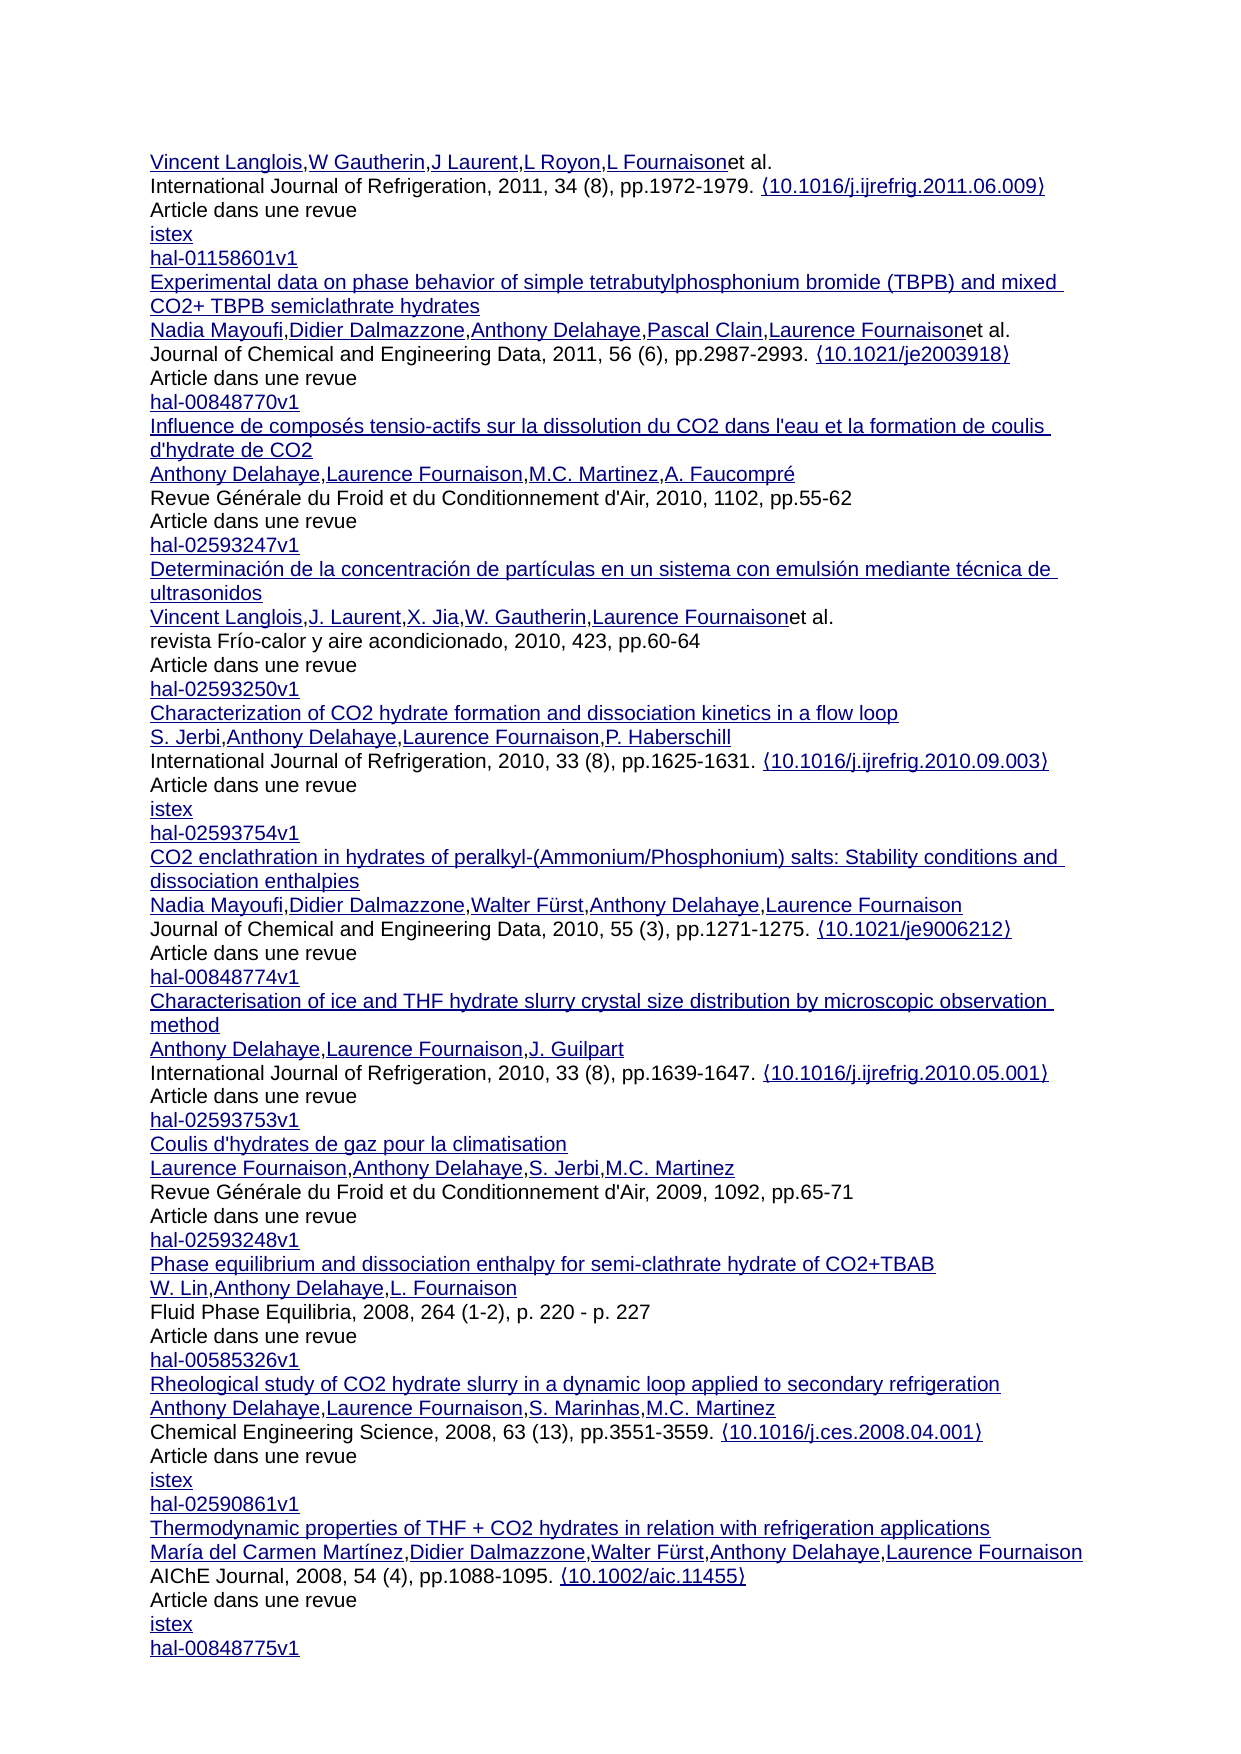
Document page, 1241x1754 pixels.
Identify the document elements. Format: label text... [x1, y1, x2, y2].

table_cell Thermodynamic properties of THF + CO2 hydrates in relation with refrigeration applications María del Carmen Martínez,Didier Dalmazzone,Walter Fürst,Anthony Delahaye,Laurence Fournaison AIChE Journal, 2008, 54 (4), pp.1088-1095. ⟨10.1002/aic.11455⟩ Article dans une revue istex hal-00848775v1 [150, 1516, 1090, 1659]
table_cell Influence de composés tensio-actifs sur la dissolution du CO2 dans l'eau et la formation de coulis d'hydrate de CO2 Anthony Delahaye,Laurence Fournaison,M.C. Martinez,A. Faucompré Revue Générale du Froid et du Conditionnement d'Air, 2010, 1102, pp.55-62 Article dans une revue hal-02593247v1 [150, 414, 1090, 557]
table_cell Characterization of CO2 hydrate formation and dissociation kinetics in a flow loop S. Jerbi,Anthony Delahaye,Laurence Fournaison,P. Haberschill International Journal of Refrigeration, 2010, 33 (8), pp.1625-1631. ⟨10.1016/j.ijrefrig.2010.09.003⟩ Article dans une revue istex hal-02593754v1 [150, 701, 1090, 845]
table_cell Characterisation of ice and THF hydrate slurry crystal size distribution by microscopic observation method Anthony Delahaye,Laurence Fournaison,J. Guilpart International Journal of Refrigeration, 2010, 33 (8), pp.1639-1647. ⟨10.1016/j.ijrefrig.2010.05.001⟩ Article dans une revue hal-02593753v1 [150, 989, 1090, 1132]
table_cell Coulis d'hydrates de gaz pour la climatisation Laurence Fournaison,Anthony Delahaye,S. Jerbi,M.C. Martinez Revue Générale du Froid et du Conditionnement d'Air, 2009, 1092, pp.65-71 Article dans une revue hal-02593248v1 [150, 1132, 1090, 1252]
table_cell Vincent Langlois,W Gautherin,J Laurent,L Royon,L Fournaisonet al. International Journal of Refrigeration, 2011, 34 (8), pp.1972-1979. ⟨10.1016/j.ijrefrig.2011.06.009⟩ Article dans une revue istex hal-01158601v1 [150, 150, 1090, 270]
table_cell Rheological study of CO2 hydrate slurry in a dynamic loop applied to secondary refrigeration Anthony Delahaye,Laurence Fournaison,S. Marinhas,M.C. Martinez Chemical Engineering Science, 2008, 63 (13), pp.3551-3559. ⟨10.1016/j.ces.2008.04.001⟩ Article dans une revue istex hal-02590861v1 [150, 1372, 1090, 1516]
table_cell Experimental data on phase behavior of simple tetrabutylphosphonium bromide (TBPB) and mixed CO2+ TBPB semiclathrate hydrates Nadia Mayoufi,Didier Dalmazzone,Anthony Delahaye,Pascal Clain,Laurence Fournaisonet al. Journal of Chemical and Engineering Data, 2011, 56 (6), pp.2987-2993. ⟨10.1021/je2003918⟩ Article dans une revue hal-00848770v1 [150, 270, 1090, 413]
table_cell Phase equilibrium and dissociation enthalpy for semi-clathrate hydrate of CO2+TBAB W. Lin,Anthony Delahaye,L. Fournaison Fluid Phase Equilibria, 2008, 264 (1-2), p. 220 - p. 227 Article dans une revue hal-00585326v1 [150, 1252, 1090, 1372]
table_cell CO2 enclathration in hydrates of peralkyl-(Ammonium/Phosphonium) salts: Stability conditions and dissociation enthalpies Nadia Mayoufi,Didier Dalmazzone,Walter Fürst,Anthony Delahaye,Laurence Fournaison Journal of Chemical and Engineering Data, 2010, 55 (3), pp.1271-1275. ⟨10.1021/je9006212⟩ Article dans une revue hal-00848774v1 [150, 845, 1090, 988]
table_cell Determinación de la concentración de partículas en un sistema con emulsión mediante técnica de ultrasonidos Vincent Langlois,J. Laurent,X. Jia,W. Gautherin,Laurence Fournaisonet al. revista Frío-calor y aire acondicionado, 2010, 423, pp.60-64 Article dans une revue hal-02593250v1 [150, 557, 1090, 701]
